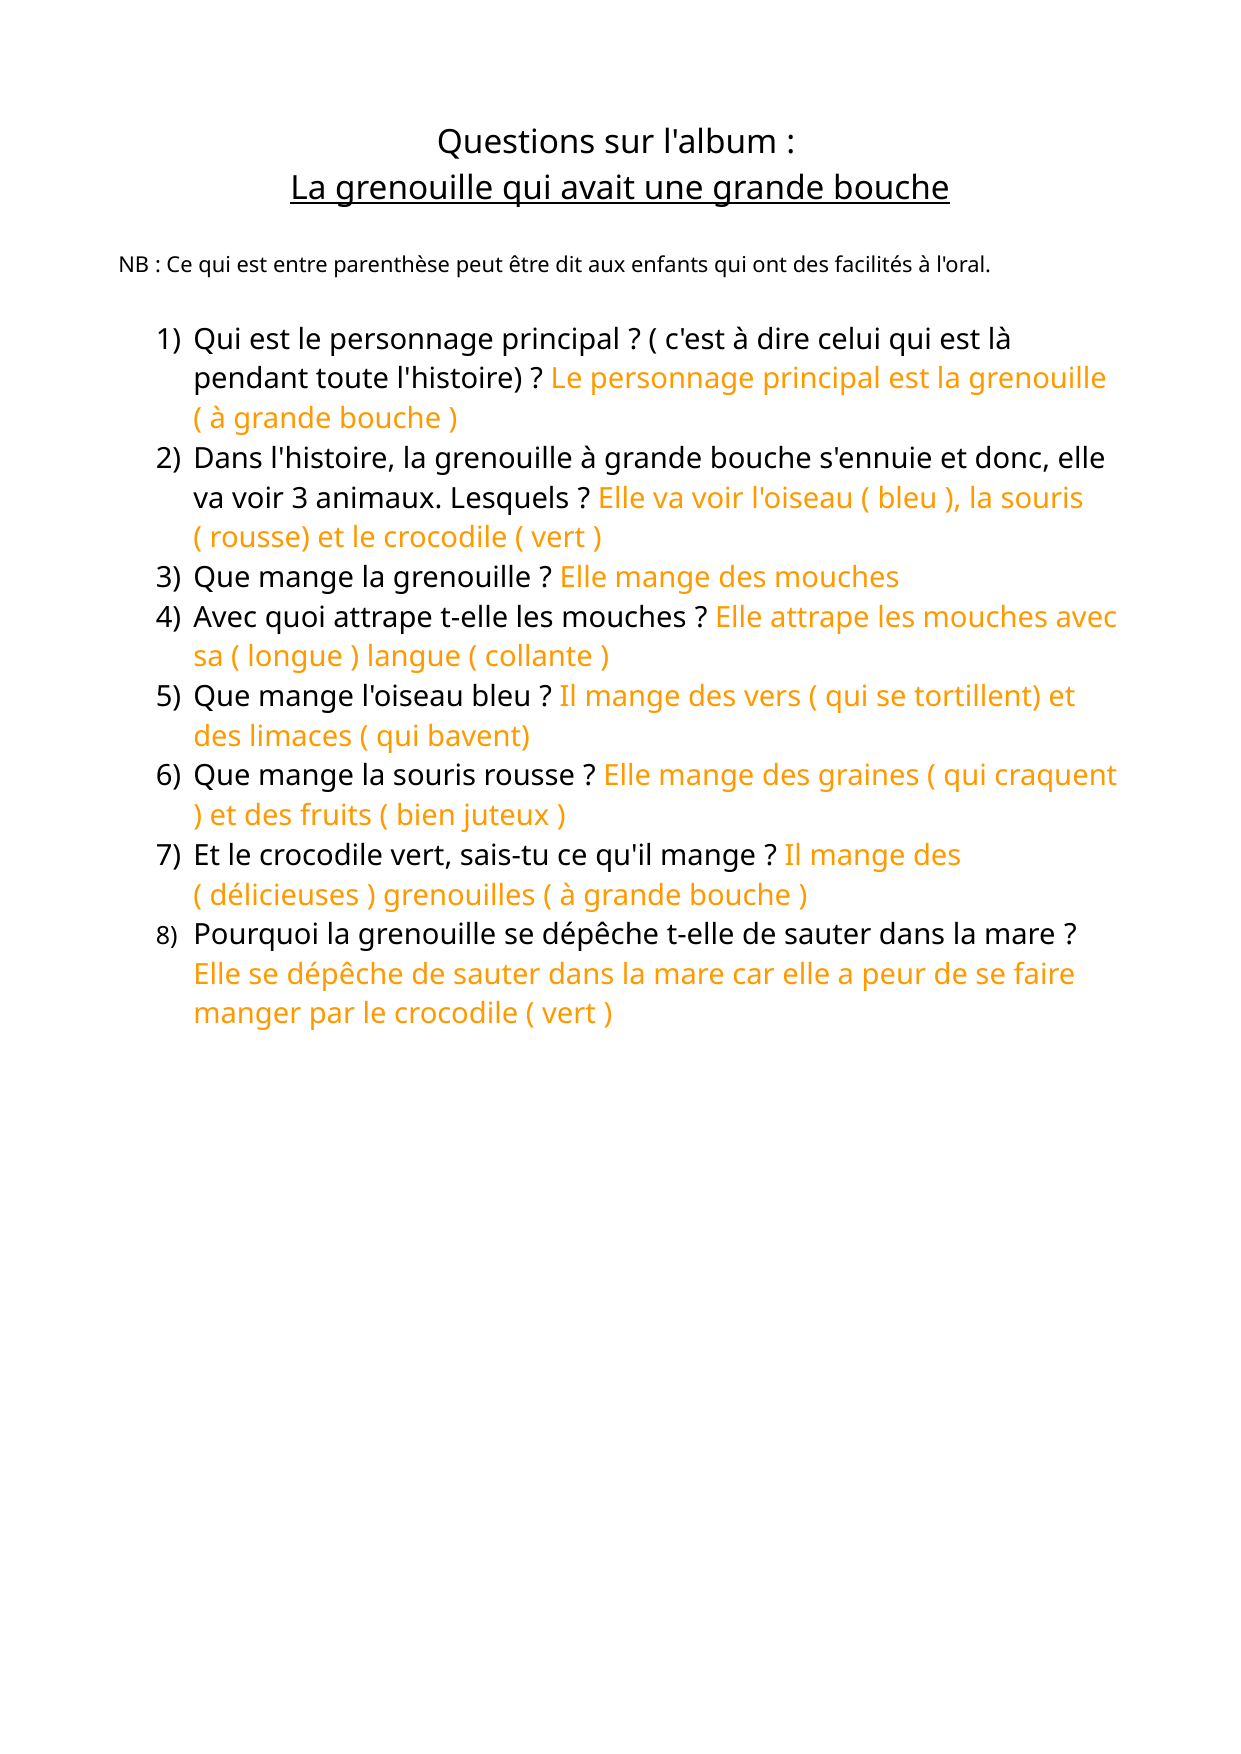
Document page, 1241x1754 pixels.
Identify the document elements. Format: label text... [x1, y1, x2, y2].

list Avec quoi attrape t-elle les mouches ? Elle attrape les mouches avec sa ( longue ) langue ( collante ) [156, 596, 1122, 675]
list Que mange l'oiseau bleu ? Il mange des vers ( qui se tortillent) et des limaces ( qui bavent) [156, 675, 1122, 755]
text Questions sur l'album : [118, 118, 1122, 163]
text La grenouille qui avait une grande bouche [118, 163, 1122, 209]
list Que mange la grenouille ? Elle mange des mouches [156, 556, 1122, 596]
list Que mange la souris rousse ? Elle mange des graines ( qui craquent ) et des fruits ( bien juteux ) [156, 755, 1122, 834]
list Et le crocodile vert, sais-tu ce qu'il mange ? Il mange des ( délicieuses ) grenouilles ( à grande bouche ) [156, 834, 1122, 913]
list Qui est le personnage principal ? ( c'est à dire celui qui est là pendant toute l'histoire) ? Le personnage principal est la grenouille ( à grande bouche ) [156, 318, 1122, 437]
text NB : Ce qui est entre parenthèse peut être dit aux enfants qui ont des facilités à l'oral. [118, 249, 1122, 278]
list Pourquoi la grenouille se dépêche t-elle de sauter dans la mare ? Elle se dépêche de sauter dans la mare car elle a peur de se faire manger par le crocodile ( vert ) [156, 913, 1122, 1032]
list Dans l'histoire, la grenouille à grande bouche s'ennuie et donc, elle va voir 3 animaux. Lesquels ? Elle va voir l'oiseau ( bleu ), la souris ( rousse) et le crocodile ( vert ) [156, 437, 1122, 556]
